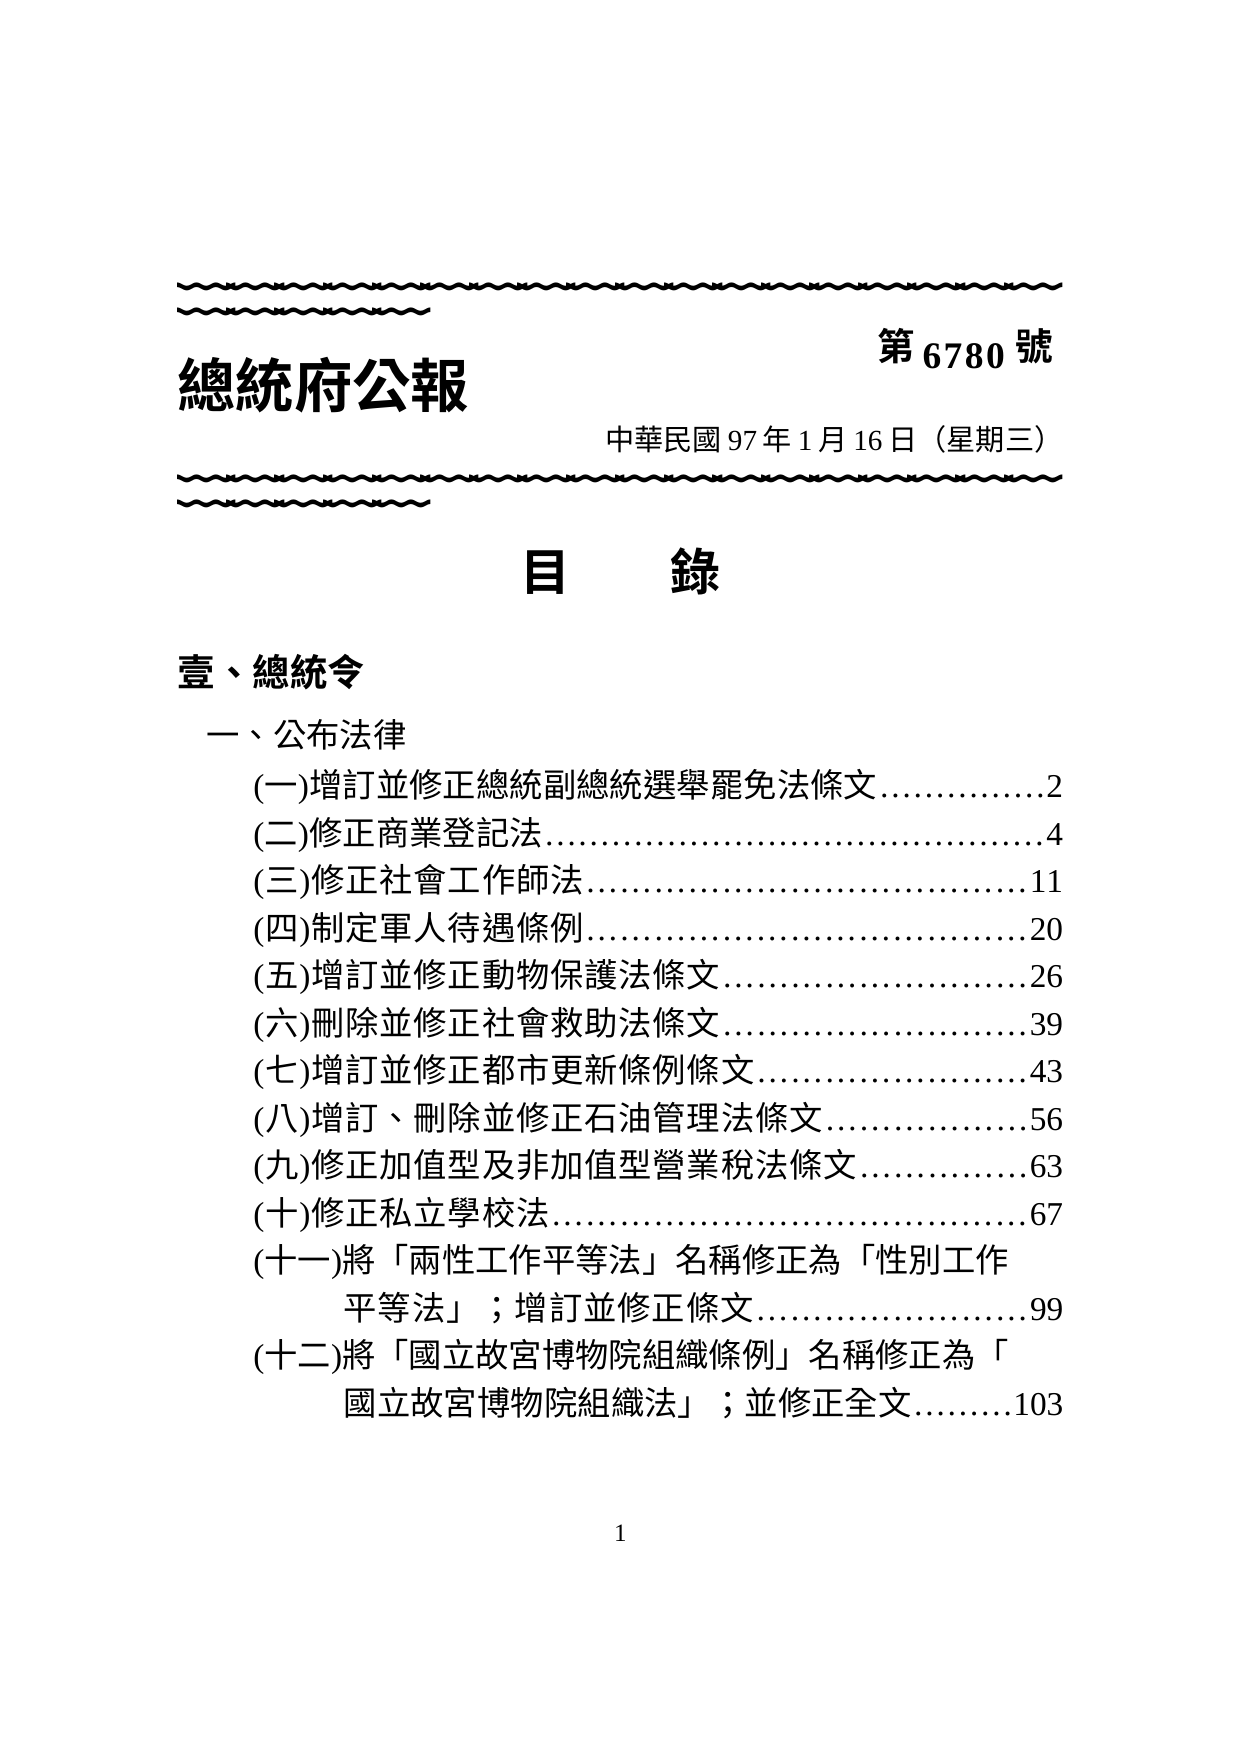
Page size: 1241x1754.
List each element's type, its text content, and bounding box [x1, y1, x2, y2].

text 平等法」；增訂並修正條文……………………99 [343, 1292, 1063, 1327]
text (五)增訂並修正動物保護法條文………………………26 [253, 960, 1063, 995]
text (十)修正私立學校法……………………………………67 [253, 1197, 1063, 1232]
text ﹏﹏﹏﹏﹏﹏﹏﹏﹏﹏﹏﹏﹏﹏﹏﹏﹏﹏﹏﹏﹏﹏﹏ [177, 266, 1063, 316]
text 中華民國97年1月16日（星期三） [177, 420, 1063, 457]
text 國立故宮博物院組織法」；並修正全文………103 [343, 1387, 1063, 1422]
text (四)制定軍人待遇條例…………………………………20 [253, 912, 1063, 947]
text (九)修正加值型及非加值型營業稅法條文……………63 [253, 1150, 1063, 1185]
text (六)刪除並修正社會救助法條文………………………39 [253, 1007, 1063, 1042]
text (八)增訂、刪除並修正石油管理法條文………………56 [253, 1102, 1063, 1137]
text ﹏﹏﹏﹏﹏﹏﹏﹏﹏﹏﹏﹏﹏﹏﹏﹏﹏﹏﹏﹏﹏﹏﹏ [177, 457, 1063, 507]
text (七)增訂並修正都市更新條例條文……………………43 [253, 1055, 1063, 1090]
text (三)修正社會工作師法…………………………………11 [253, 865, 1063, 900]
text (十二)將「國立故宮博物院組織條例」名稱修正為「 [253, 1340, 1063, 1375]
text 一、公布法律 [206, 709, 1063, 757]
text (二)修正商業登記法………………………………………4 [253, 817, 1063, 852]
text 目 錄 [177, 532, 1063, 605]
text 壹、總統令 [177, 642, 1063, 697]
text 總統府公報 第6780號 [177, 316, 1063, 420]
text (一)增訂並修正總統副總統選舉罷免法條文……………2 [253, 770, 1063, 805]
text (十一)將「兩性工作平等法」名稱修正為「性別工作 [253, 1245, 1063, 1280]
